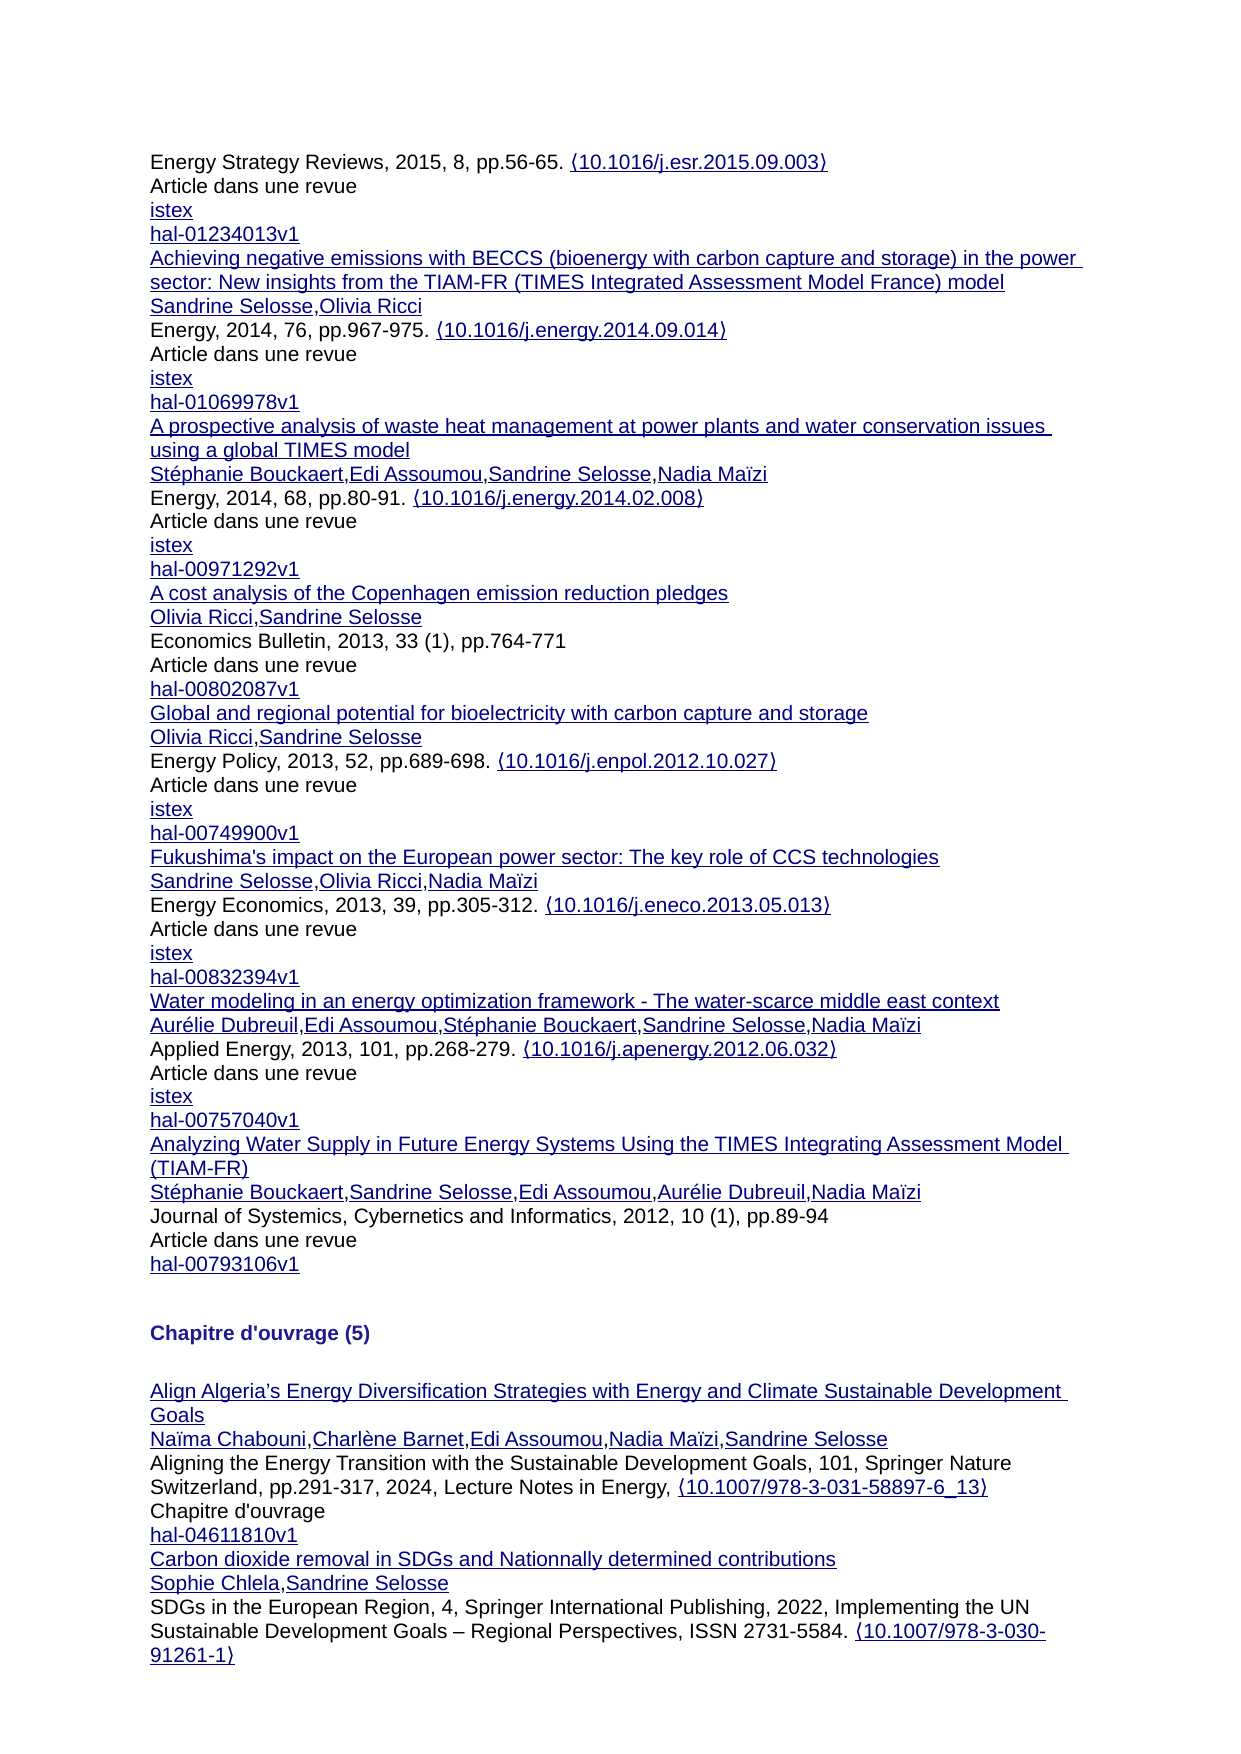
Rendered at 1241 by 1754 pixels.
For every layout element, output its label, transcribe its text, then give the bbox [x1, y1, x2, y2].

table_header Align Algeria’s Energy Diversification Strategies with Energy and Climate Sustainable Development Goals Naïma Chabouni,Charlène Barnet,Edi Assoumou,Nadia Maïzi,Sandrine Selosse Aligning the Energy Transition with the Sustainable Development Goals, 101, Springer Nature Switzerland, pp.291-317, 2024, Lecture Notes in Energy, ⟨10.1007/978-3-031-58897-6_13⟩ Chapitre d'ouvrage hal-04611810v1 [150, 1379, 1090, 1547]
table_cell A cost analysis of the Copenhagen emission reduction pledges Olivia Ricci,Sandrine Selosse Economics Bulletin, 2013, 33 (1), pp.764-771 Article dans une revue hal-00802087v1 [150, 581, 1090, 701]
table_cell Energy Strategy Reviews, 2015, 8, pp.56-65. ⟨10.1016/j.esr.2015.09.003⟩ Article dans une revue istex hal-01234013v1 [150, 150, 1090, 246]
table_cell Global and regional potential for bioelectricity with carbon capture and storage Olivia Ricci,Sandrine Selosse Energy Policy, 2013, 52, pp.689-698. ⟨10.1016/j.enpol.2012.10.027⟩ Article dans une revue istex hal-00749900v1 [150, 701, 1090, 845]
subtitle Chapitre d'ouvrage (5) [150, 1321, 1090, 1345]
table_cell A prospective analysis of waste heat management at power plants and water conservation issues using a global TIMES model Stéphanie Bouckaert,Edi Assoumou,Sandrine Selosse,Nadia Maïzi Energy, 2014, 68, pp.80-91. ⟨10.1016/j.energy.2014.02.008⟩ Article dans une revue istex hal-00971292v1 [150, 414, 1090, 581]
table_cell Fukushima's impact on the European power sector: The key role of CCS technologies Sandrine Selosse,Olivia Ricci,Nadia Maïzi Energy Economics, 2013, 39, pp.305-312. ⟨10.1016/j.eneco.2013.05.013⟩ Article dans une revue istex hal-00832394v1 [150, 845, 1090, 988]
table_cell Achieving negative emissions with BECCS (bioenergy with carbon capture and storage) in the power sector: New insights from the TIAM-FR (TIMES Integrated Assessment Model France) model Sandrine Selosse,Olivia Ricci Energy, 2014, 76, pp.967-975. ⟨10.1016/j.energy.2014.09.014⟩ Article dans une revue istex hal-01069978v1 [150, 246, 1090, 413]
table_cell Analyzing Water Supply in Future Energy Systems Using the TIMES Integrating Assessment Model (TIAM-FR) Stéphanie Bouckaert,Sandrine Selosse,Edi Assoumou,Aurélie Dubreuil,Nadia Maïzi Journal of Systemics, Cybernetics and Informatics, 2012, 10 (1), pp.89-94 Article dans une revue hal-00793106v1 [150, 1132, 1090, 1276]
table_cell Carbon dioxide removal in SDGs and Nationnally determined contributions Sophie Chlela,Sandrine Selosse SDGs in the European Region, 4, Springer International Publishing, 2022, Implementing the UN Sustainable Development Goals – Regional Perspectives, ISSN 2731-5584. ⟨10.1007/978-3-030-91261-1⟩ [150, 1547, 1090, 1667]
table_cell Water modeling in an energy optimization framework - The water-scarce middle east context Aurélie Dubreuil,Edi Assoumou,Stéphanie Bouckaert,Sandrine Selosse,Nadia Maïzi Applied Energy, 2013, 101, pp.268-279. ⟨10.1016/j.apenergy.2012.06.032⟩ Article dans une revue istex hal-00757040v1 [150, 989, 1090, 1132]
